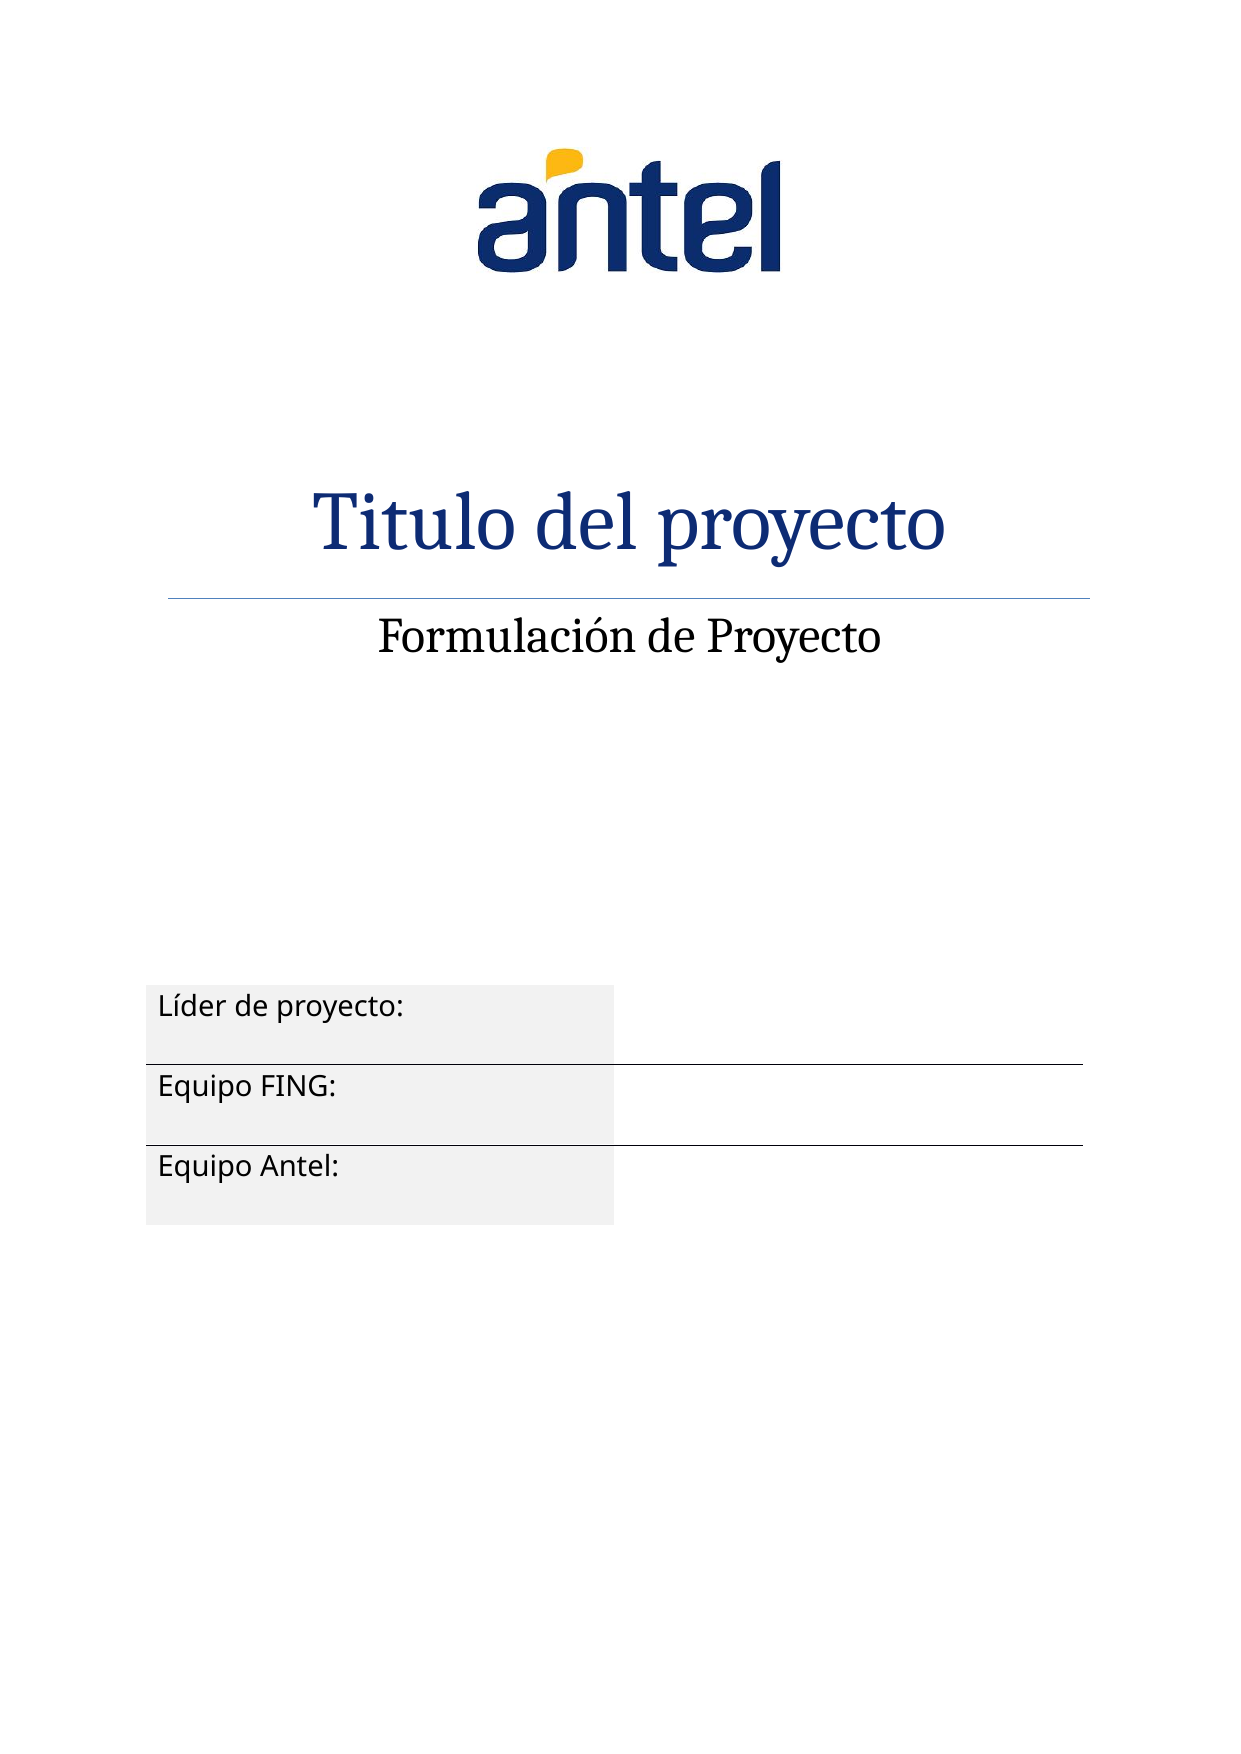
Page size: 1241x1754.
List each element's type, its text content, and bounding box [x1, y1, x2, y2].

table_cell Titulo del proyecto [168, 448, 1090, 598]
table_cell Formulación de Proyecto [168, 599, 1090, 673]
table_cell [614, 1065, 1082, 1144]
picture [476, 147, 784, 277]
table_cell [168, 673, 1090, 710]
table_header [168, 148, 1090, 448]
table_header Líder de proyecto: [146, 985, 614, 1064]
table_cell [614, 1146, 1082, 1225]
table_cell Equipo FING: [146, 1065, 614, 1144]
table_header [614, 985, 1082, 1064]
table_cell [168, 748, 1090, 860]
table_cell [168, 710, 1090, 748]
table_cell Equipo Antel: [146, 1146, 614, 1225]
